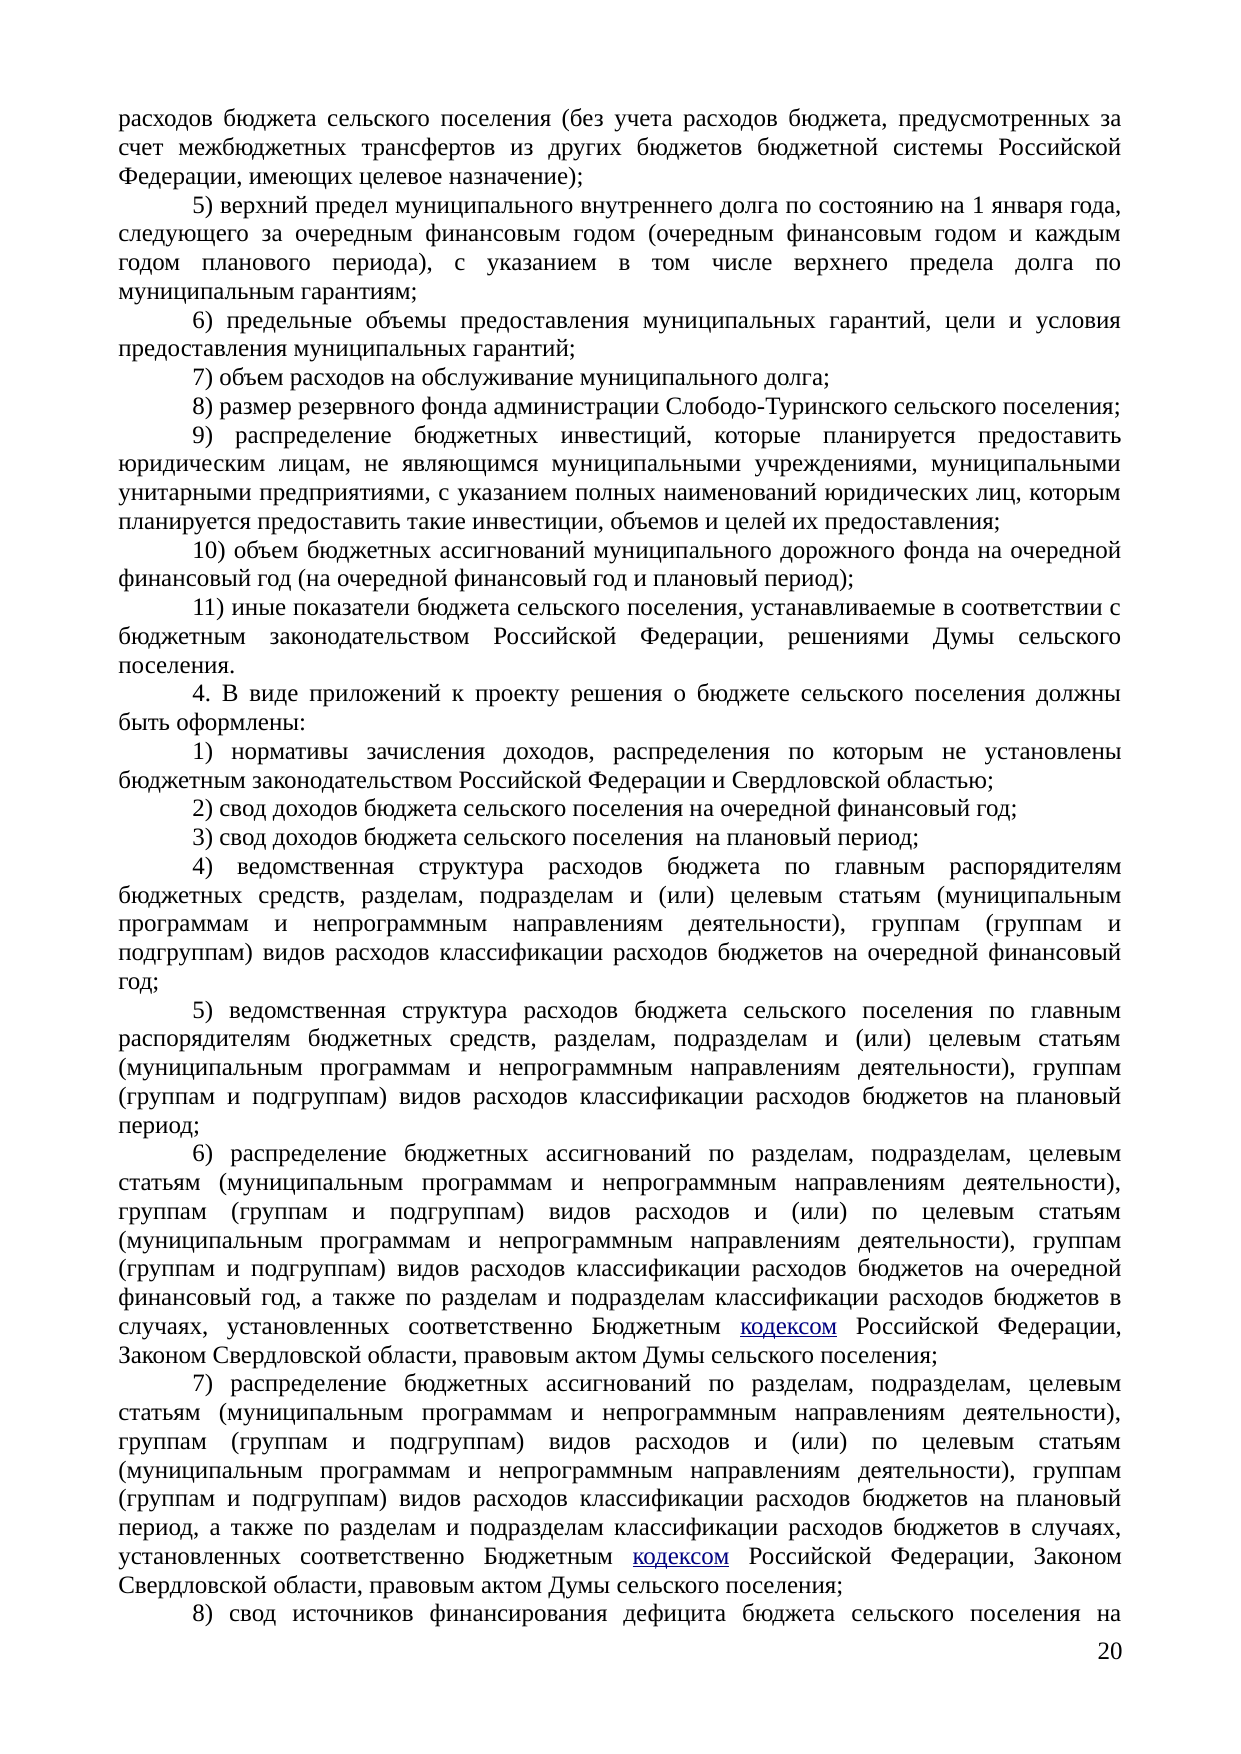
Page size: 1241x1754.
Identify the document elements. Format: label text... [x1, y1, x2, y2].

text 2) свод доходов бюджета сельского поселения на очередной финансовый год; [118, 793, 1122, 822]
text 7) распределение бюджетных ассигнований по разделам, подразделам, целевым статьям (муниципальным программам и непрограммным направлениям деятельности), группам (группам и подгруппам) видов расходов и (или) по целевым статьям (муниципальным программам и непрограммным направлениям деятельности), группам (группам и подгруппам) видов расходов классификации расходов бюджетов на плановый период, а также по разделам и подразделам классификации расходов бюджетов в случаях, установленных соответственно Бюджетным кодексом Российской Федерации, Законом Свердловской области, правовым актом Думы сельского поселения; [118, 1368, 1122, 1598]
text 7) объем расходов на обслуживание муниципального долга; [118, 362, 1122, 391]
text 11) иные показатели бюджета сельского поселения, устанавливаемые в соответствии с бюджетным законодательством Российской Федерации, решениями Думы сельского поселения. [118, 592, 1122, 678]
text 4) ведомственная структура расходов бюджета по главным распорядителям бюджетных средств, разделам, подразделам и (или) целевым статьям (муниципальным программам и непрограммным направлениям деятельности), группам (группам и подгруппам) видов расходов классификации расходов бюджетов на очередной финансовый год; [118, 851, 1122, 995]
text 3) свод доходов бюджета сельского поселения на плановый период; [118, 822, 1122, 851]
text 6) распределение бюджетных ассигнований по разделам, подразделам, целевым статьям (муниципальным программам и непрограммным направлениям деятельности), группам (группам и подгруппам) видов расходов и (или) по целевым статьям (муниципальным программам и непрограммным направлениям деятельности), группам (группам и подгруппам) видов расходов классификации расходов бюджетов на очередной финансовый год, а также по разделам и подразделам классификации расходов бюджетов в случаях, установленных соответственно Бюджетным кодексом Российской Федерации, Законом Свердловской области, правовым актом Думы сельского поселения; [118, 1138, 1122, 1368]
text 1) нормативы зачисления доходов, распределения по которым не установлены бюджетным законодательством Российской Федерации и Свердловской областью; [118, 736, 1122, 793]
text 8) размер резервного фонда администрации Слободо-Туринского сельского поселения; [118, 391, 1122, 420]
text 5) верхний предел муниципального внутреннего долга по состоянию на 1 января года, следующего за очередным финансовым годом (очередным финансовым годом и каждым годом планового периода), с указанием в том числе верхнего предела долга по муниципальным гарантиям; [118, 190, 1122, 305]
text 4. В виде приложений к проекту решения о бюджете сельского поселения должны быть оформлены: [118, 678, 1122, 736]
text 8) свод источников финансирования дефицита бюджета сельского поселения на [118, 1598, 1122, 1627]
text 5) ведомственная структура расходов бюджета сельского поселения по главным распорядителям бюджетных средств, разделам, подразделам и (или) целевым статьям (муниципальным программам и непрограммным направлениям деятельности), группам (группам и подгруппам) видов расходов классификации расходов бюджетов на плановый период; [118, 995, 1122, 1138]
text 9) распределение бюджетных инвестиций, которые планируется предоставить юридическим лицам, не являющимся муниципальными учреждениями, муниципальными унитарными предприятиями, с указанием полных наименований юридических лиц, которым планируется предоставить такие инвестиции, объемов и целей их предоставления; [118, 420, 1122, 535]
text 10) объем бюджетных ассигнований муниципального дорожного фонда на очередной финансовый год (на очередной финансовый год и плановый период); [118, 535, 1122, 592]
text расходов бюджета сельского поселения (без учета расходов бюджета, предусмотренных за счет межбюджетных трансфертов из других бюджетов бюджетной системы Российской Федерации, имеющих целевое назначение); [118, 103, 1122, 190]
text 6) предельные объемы предоставления муниципальных гарантий, цели и условия предоставления муниципальных гарантий; [118, 305, 1122, 362]
